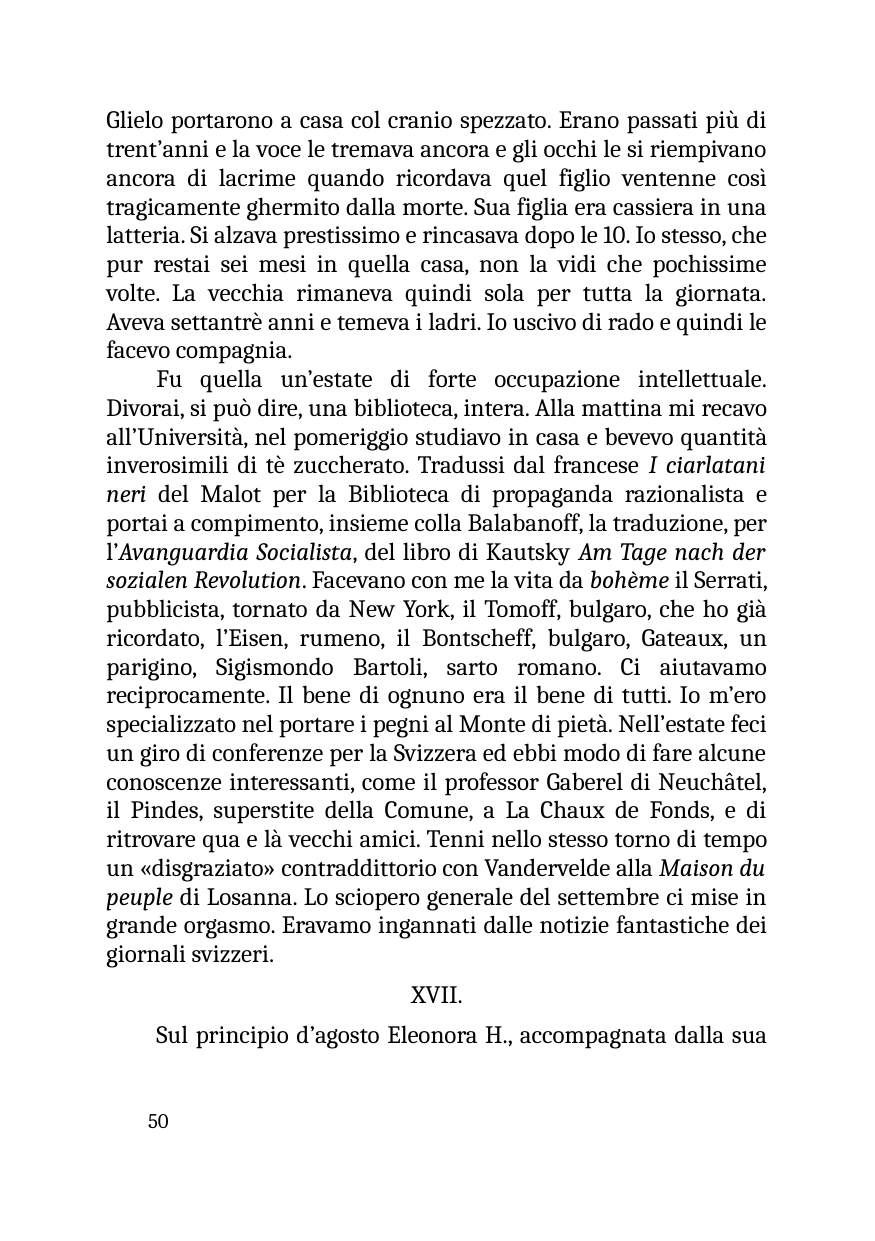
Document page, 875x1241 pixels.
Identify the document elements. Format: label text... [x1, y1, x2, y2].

text Fu quella un’estate di forte occupazione intellettuale. Divorai, si può dire, una biblioteca, intera. Alla mattina mi recavo all’Università, nel pomeriggio studiavo in casa e bevevo quantità inverosimili di tè zuccherato. Tradussi dal francese I ciarlatani neri del Malot per la Biblioteca di propaganda razionalista e portai a compimento, insieme colla Balabanoff, la traduzione, per l’Avanguardia Socialista, del libro di Kautsky Am Tage nach der sozialen Revolution. Facevano con me la vita da bohème il Serrati, pubblicista, tornato da New York, il Tomoff, bulgaro, che ho già ricordato, l’Eisen, rumeno, il Bontscheff, bulgaro, Gateaux, un parigino, Sigismondo Bartoli, sarto romano. Ci aiutavamo reciprocamente. Il bene di ognuno era il bene di tutti. Io m’ero specializzato nel portare i pegni al Monte di pietà. Nell’estate feci un giro di conferenze per la Svizzera ed ebbi modo di fare alcune conoscenze interessanti, come il professor Gaberel di Neuchâtel, il Pindes, superstite della Comune, a La Chaux de Fonds, e di ritrovare qua e là vecchi amici. Tenni nello stesso torno di tempo un «disgraziato» contraddittorio con Vandervelde alla Maison du peuple di Losanna. Lo sciopero generale del settembre ci mise in grande orgasmo. Eravamo ingannati dalle notizie fantastiche dei giornali svizzeri. [106, 365, 768, 969]
text Glielo portarono a casa col cranio spezzato. Erano passati più di trent’anni e la voce le tremava ancora e gli occhi le si riempivano ancora di lacrime quando ricordava quel figlio ventenne così tragicamente ghermito dalla morte. Sua figlia era cassiera in una latteria. Si alzava prestissimo e rincasava dopo le 10. Io stesso, che pur restai sei mesi in quella casa, non la vidi che pochissime volte. La vecchia rimaneva quindi sola per tutta la giornata. Aveva settantrè anni e temeva i ladri. Io uscivo di rado e quindi le facevo compagnia. [106, 106, 768, 365]
text XVII. [106, 981, 768, 1009]
text Sul principio d’agosto Eleonora H., accompagnata dalla sua [106, 1021, 768, 1050]
